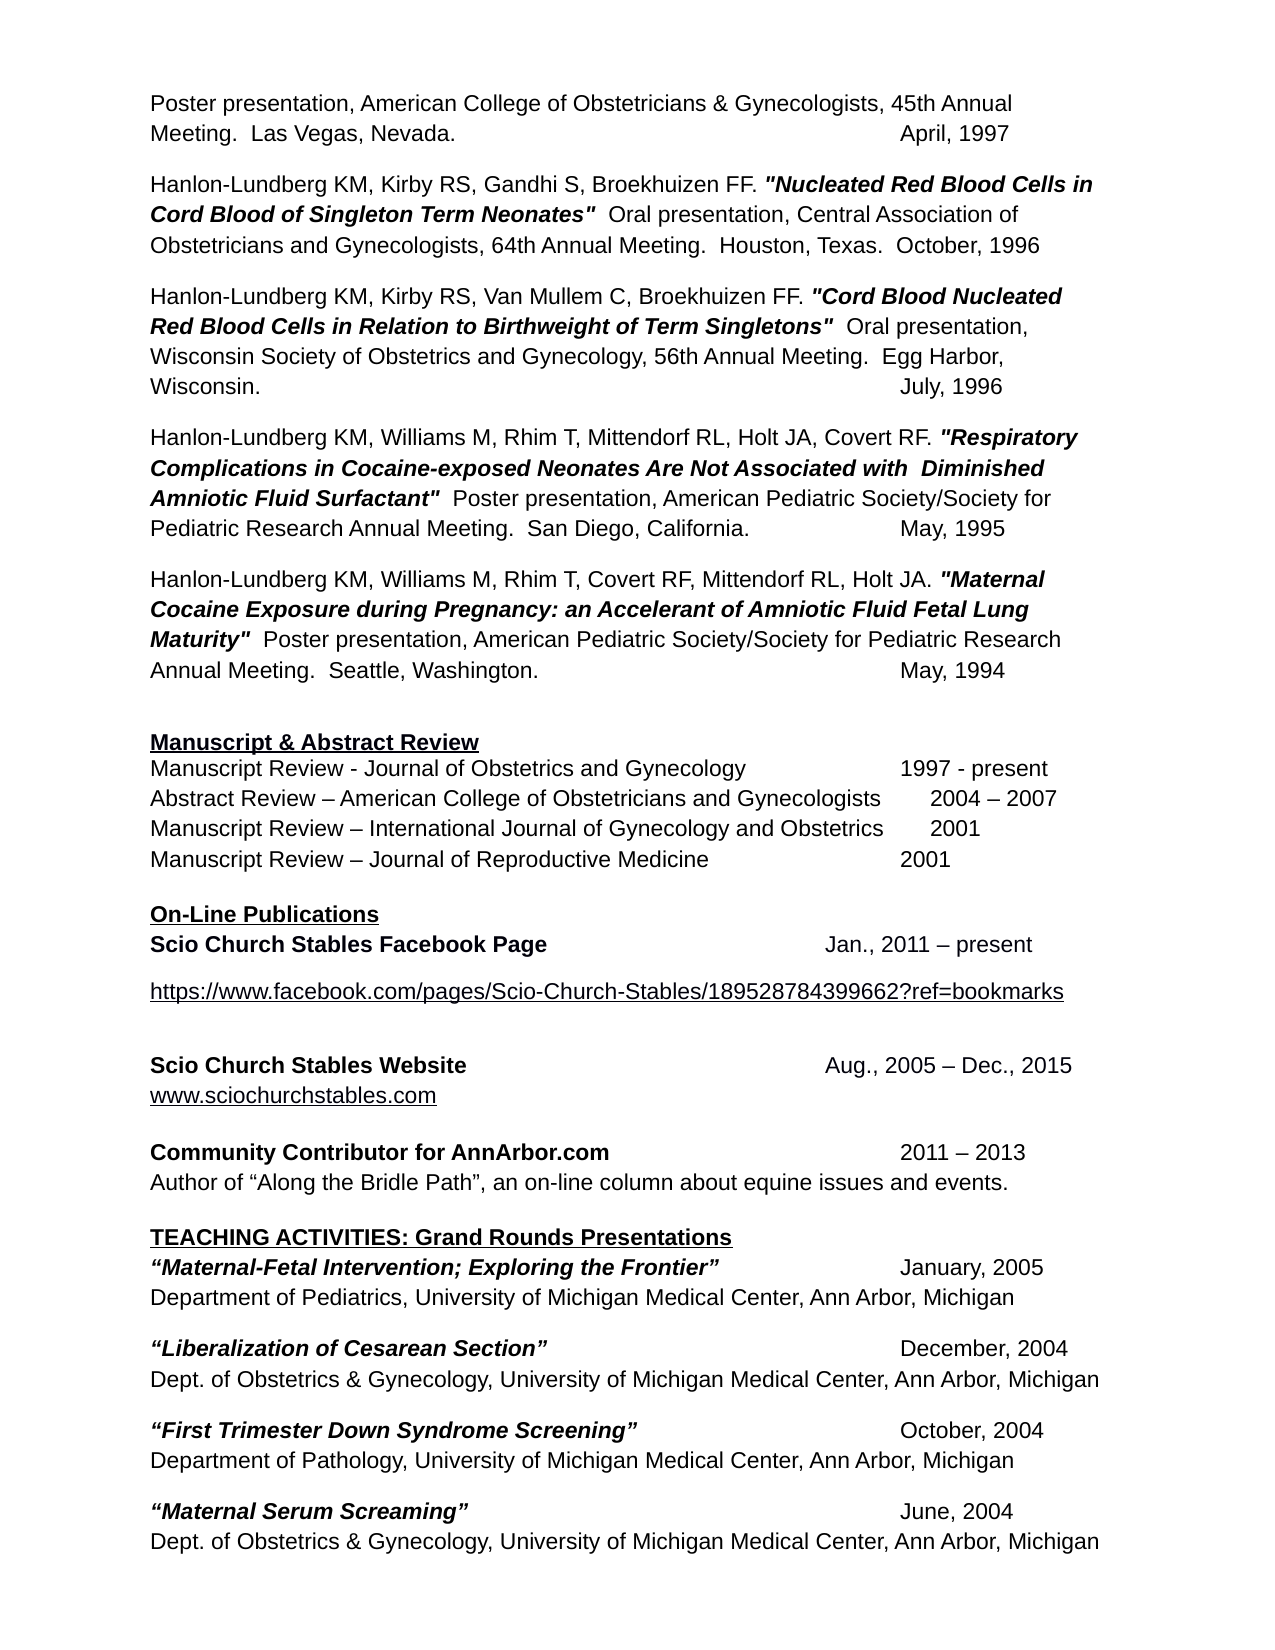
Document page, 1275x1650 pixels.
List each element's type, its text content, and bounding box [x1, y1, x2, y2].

text TEACHING ACTIVITIES: Grand Rounds Presentations [150, 1224, 1106, 1250]
text Scio Church Stables Website Aug., 2005 – Dec., 2015 [150, 1052, 1106, 1078]
text Manuscript Review – International Journal of Gynecology and Obstetrics 2001 [150, 815, 1106, 842]
text Author of “Along the Bridle Path”, an on-line column about equine issues and events. [150, 1169, 1106, 1195]
text Dept. of Obstetrics & Gynecology, University of Michigan Medical Center, Ann Arbor, Michigan [150, 1366, 1106, 1392]
text Poster presentation, American College of Obstetricians & Gynecologists, 45th Annual Meeting. Las Vegas, Nevada. April, 1997 [150, 90, 1106, 147]
text “Liberalization of Cesarean Section” December, 2004 [150, 1335, 1106, 1362]
text “Maternal-Fetal Intervention; Exploring the Frontier” January, 2005 [150, 1254, 1106, 1280]
text Hanlon-Lundberg KM, Kirby RS, Van Mullem C, Broekhuizen FF. "Cord Blood Nucleated Red Blood Cells in Relation to Birthweight of Term Singletons" Oral presentation, Wisconsin Society of Obstetrics and Gynecology, 56th Annual Meeting. Egg Harbor, Wisconsin. July, 1996 [150, 283, 1106, 400]
text Dept. of Obstetrics & Gynecology, University of Michigan Medical Center, Ann Arbor, Michigan [150, 1528, 1106, 1554]
text Manuscript Review - Journal of Obstetrics and Gynecology 1997 - present [150, 755, 1106, 781]
text Manuscript Review – Journal of Reproductive Medicine 2001 [150, 846, 1106, 872]
text Community Contributor for AnnArbor.com 2011 – 2013 [150, 1138, 1106, 1165]
text “First Trimester Down Syndrome Screening” October, 2004 [150, 1417, 1106, 1443]
text Department of Pediatrics, University of Michigan Medical Center, Ann Arbor, Michigan [150, 1284, 1106, 1311]
text Hanlon-Lundberg KM, Williams M, Rhim T, Covert RF, Mittendorf RL, Holt JA. "Maternal Cocaine Exposure during Pregnancy: an Accelerant of Amniotic Fluid Fetal Lung Maturity" Poster presentation, American Pediatric Society/Society for Pediatric Research Annual Meeting. Seattle, Washington. May, 1994 [150, 566, 1106, 683]
text Hanlon-Lundberg KM, Kirby RS, Gandhi S, Broekhuizen FF. "Nucleated Red Blood Cells in Cord Blood of Singleton Term Neonates" Oral presentation, Central Association of Obstetricians and Gynecologists, 64th Annual Meeting. Houston, Texas. October, 1996 [150, 171, 1106, 258]
subtitle Scio Church Stables Facebook Page Jan., 2011 – present [150, 931, 1125, 957]
subtitle Manuscript & Abstract Review [150, 728, 1125, 755]
subtitle https://www.facebook.com/pages/Scio-Church-Stables/189528784399662?ref=bookmarks [150, 978, 1125, 1004]
text www.sciochurchstables.com [150, 1082, 1106, 1108]
text Department of Pathology, University of Michigan Medical Center, Ann Arbor, Michigan [150, 1447, 1106, 1473]
text “Maternal Serum Screaming” June, 2004 [150, 1498, 1106, 1524]
text Hanlon-Lundberg KM, Williams M, Rhim T, Mittendorf RL, Holt JA, Covert RF. "Respiratory Complications in Cocaine-exposed Neonates Are Not Associated with Diminished Amniotic Fluid Surfactant" Poster presentation, American Pediatric Society/Society for Pediatric Research Annual Meeting. San Diego, California. May, 1995 [150, 424, 1106, 541]
text Abstract Review – American College of Obstetricians and Gynecologists 2004 – 2007 [150, 785, 1106, 811]
text On-Line Publications [150, 901, 1106, 927]
